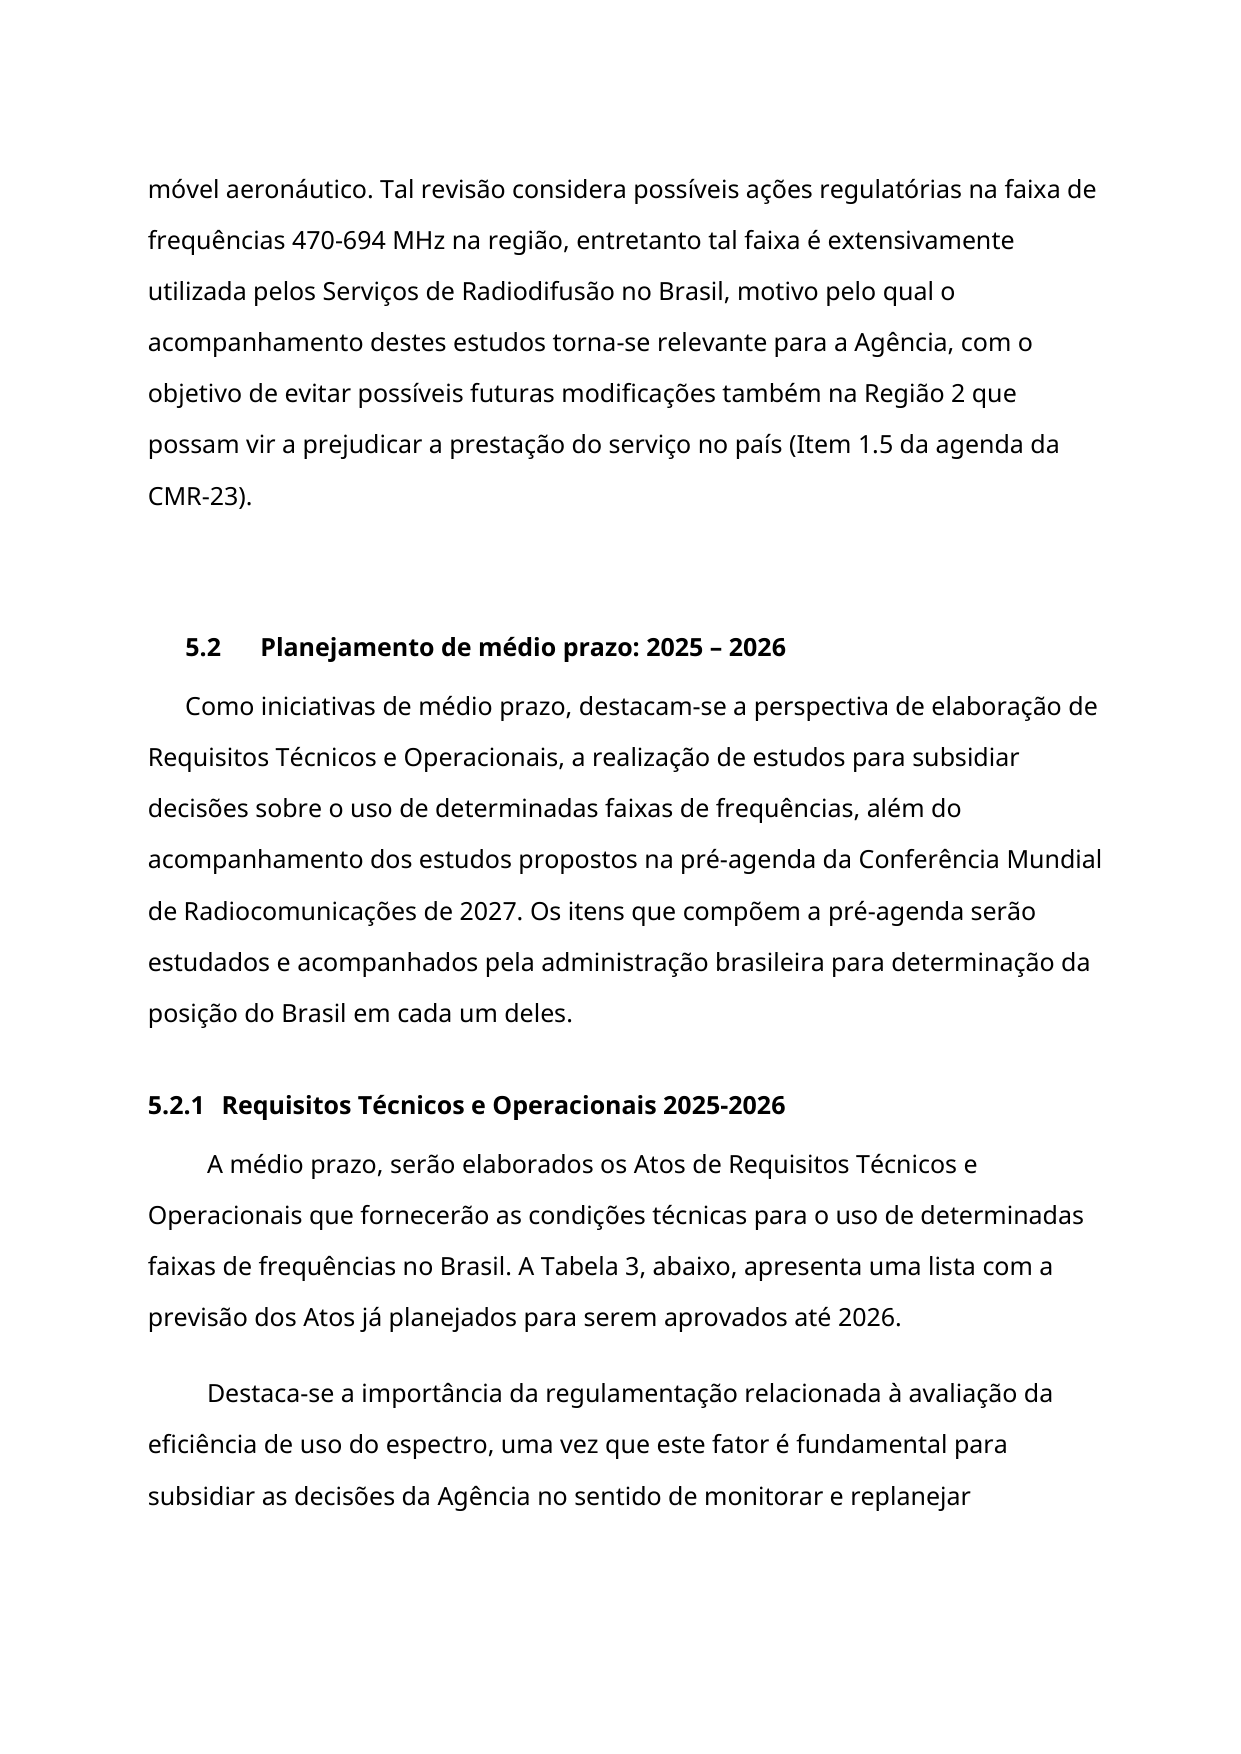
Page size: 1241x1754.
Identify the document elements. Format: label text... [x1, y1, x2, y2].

list Planejamento de médio prazo: 2025 – 2026 [185, 630, 1122, 664]
subtitle 5.2.1 Requisitos Técnicos e Operacionais 2025-2026 [148, 1088, 1122, 1122]
text Destaca-se a importância da regulamentação relacionada à avaliação da eficiência de uso do espectro, uma vez que este fator é fundamental para subsidiar as decisões da Agência no sentido de monitorar e replanejar [148, 1376, 1110, 1512]
text Como iniciativas de médio prazo, destacam-se a perspectiva de elaboração de Requisitos Técnicos e Operacionais, a realização de estudos para subsidiar decisões sobre o uso de determinadas faixas de frequências, além do acompanhamento dos estudos propostos na pré-agenda da Conferência Mundial de Radiocomunicações de 2027. Os itens que compõem a pré-agenda serão estudados e acompanhados pela administração brasileira para determinação da posição do Brasil em cada um deles. [148, 689, 1110, 1029]
text A médio prazo, serão elaborados os Atos de Requisitos Técnicos e Operacionais que fornecerão as condições técnicas para o uso de determinadas faixas de frequências no Brasil. A Tabela 3, abaixo, apresenta uma lista com a previsão dos Atos já planejados para serem aprovados até 2026. [148, 1147, 1110, 1334]
text móvel aeronáutico. Tal revisão considera possíveis ações regulatórias na faixa de frequências 470-694 MHz na região, entretanto tal faixa é extensivamente utilizada pelos Serviços de Radiodifusão no Brasil, motivo pelo qual o acompanhamento destes estudos torna-se relevante para a Agência, com o objetivo de evitar possíveis futuras modificações também na Região 2 que possam vir a prejudicar a prestação do serviço no país (Item 1.5 da agenda da CMR-23). [148, 172, 1110, 512]
